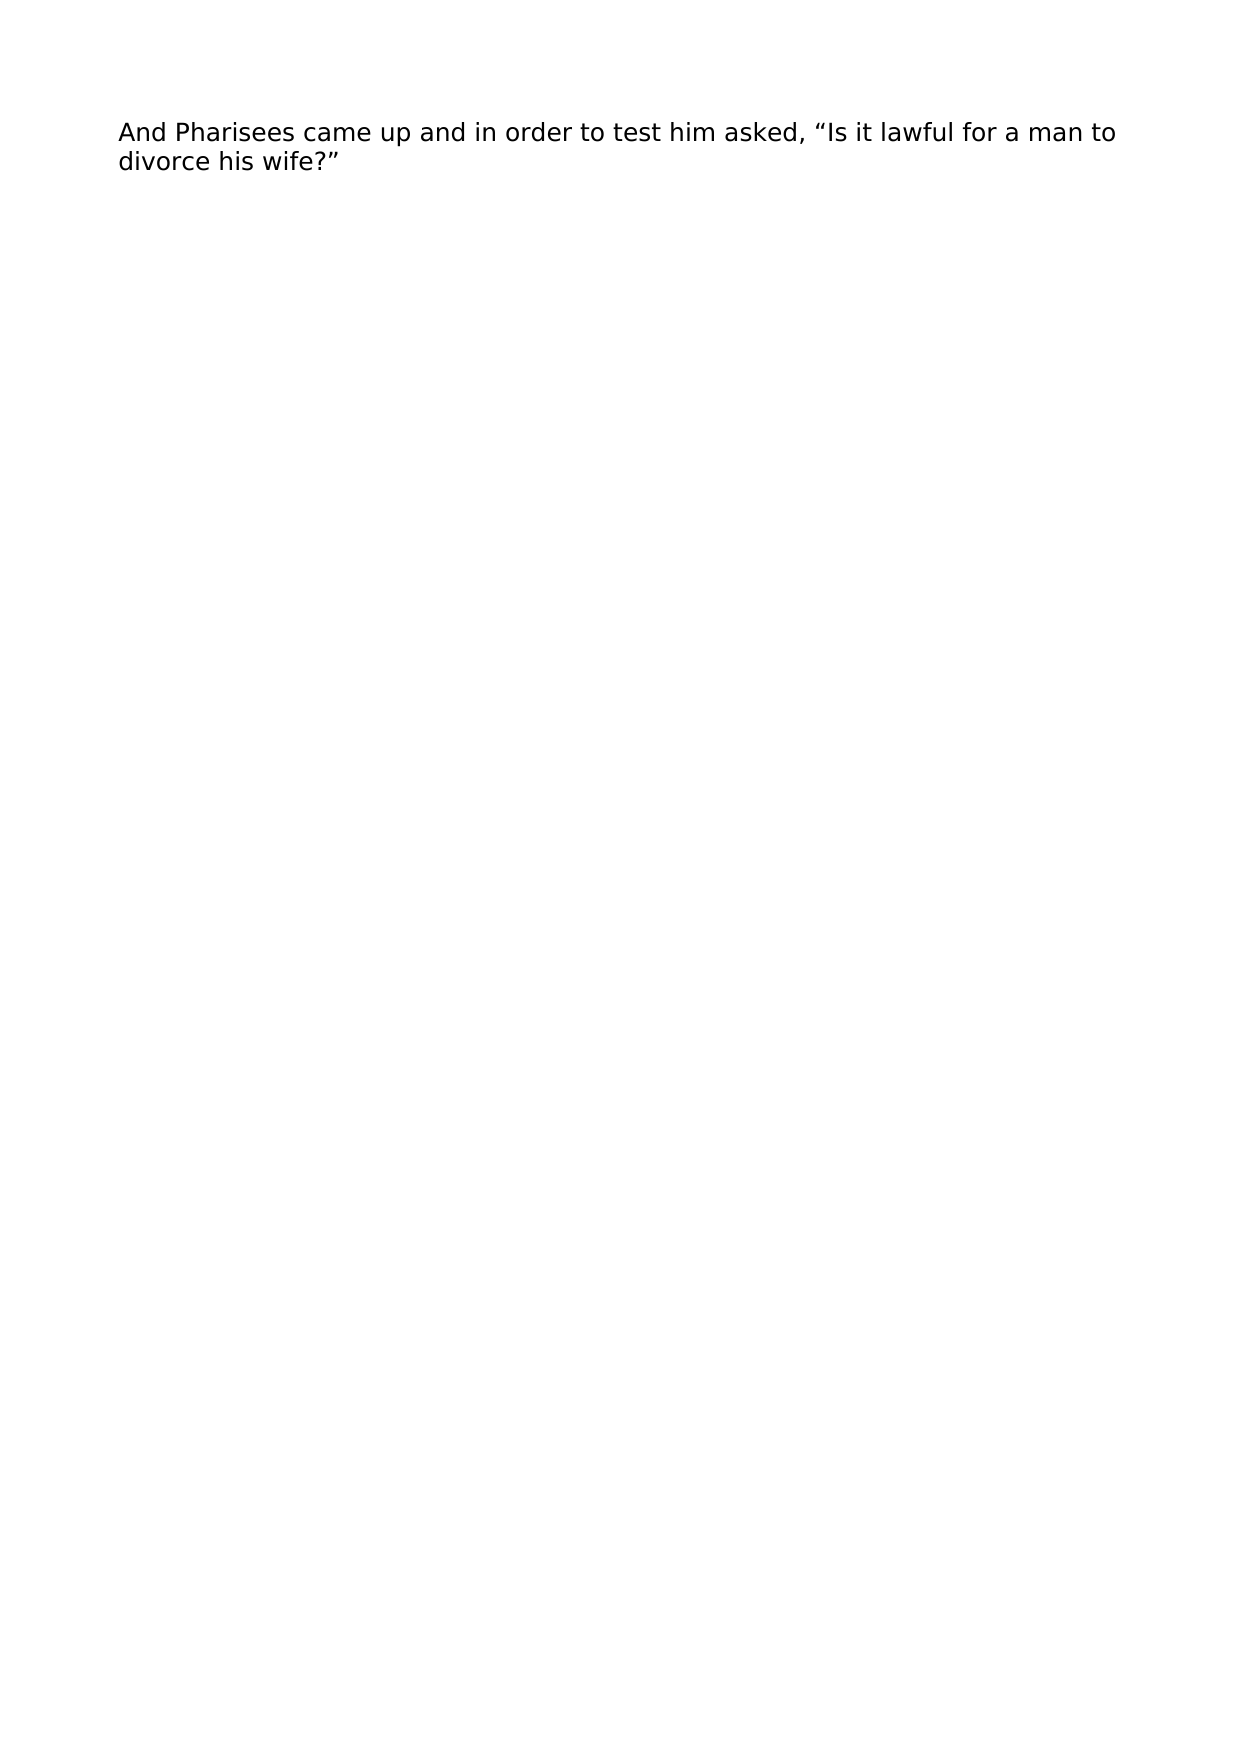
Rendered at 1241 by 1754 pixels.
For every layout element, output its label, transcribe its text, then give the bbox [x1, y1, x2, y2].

text And Pharisees came up and in order to test him asked, “Is it lawful for a man to divorce his wife?” [118, 118, 1122, 176]
